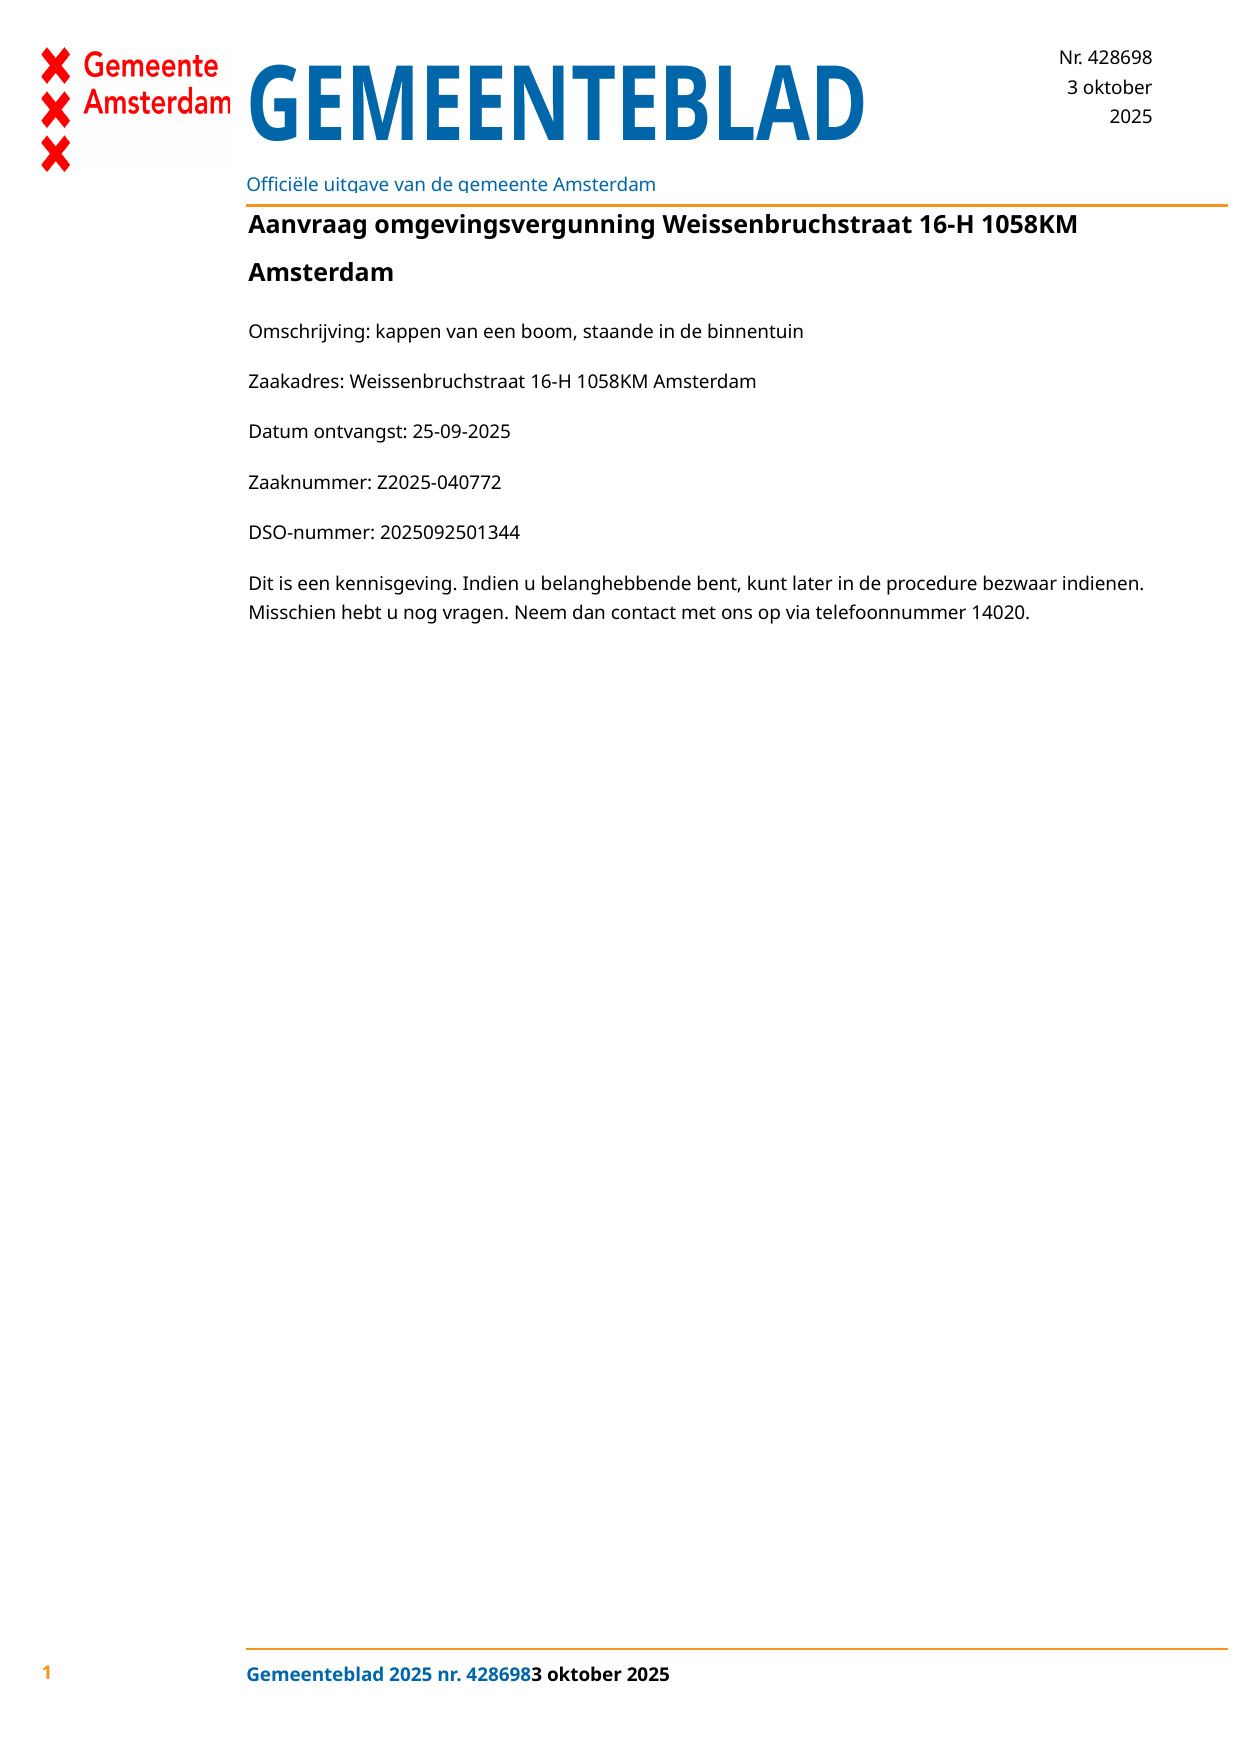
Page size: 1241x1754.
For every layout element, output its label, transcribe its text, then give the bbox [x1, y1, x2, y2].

text Zaaknummer: Z2025-040772 [248, 469, 1152, 495]
picture [41, 47, 231, 172]
text Aanvraag omgevingsvergunning Weissenbruchstraat 16-H 1058KM Amsterdam [248, 207, 1152, 288]
text Dit is een kennisgeving. Indien u belanghebbende bent, kunt later in de procedure bezwaar indienen. Misschien hebt u nog vragen. Neem dan contact met ons op via telefoonnummer 14020. [248, 570, 1152, 625]
text DSO-nummer: 2025092501344 [248, 519, 1152, 545]
text Omschrijving: kappen van een boom, staande in de binnentuin [248, 318, 1152, 344]
text Datum ontvangst: 25-09-2025 [248, 419, 1152, 444]
text Zaakadres: Weissenbruchstraat 16-H 1058KM Amsterdam [248, 368, 1152, 394]
